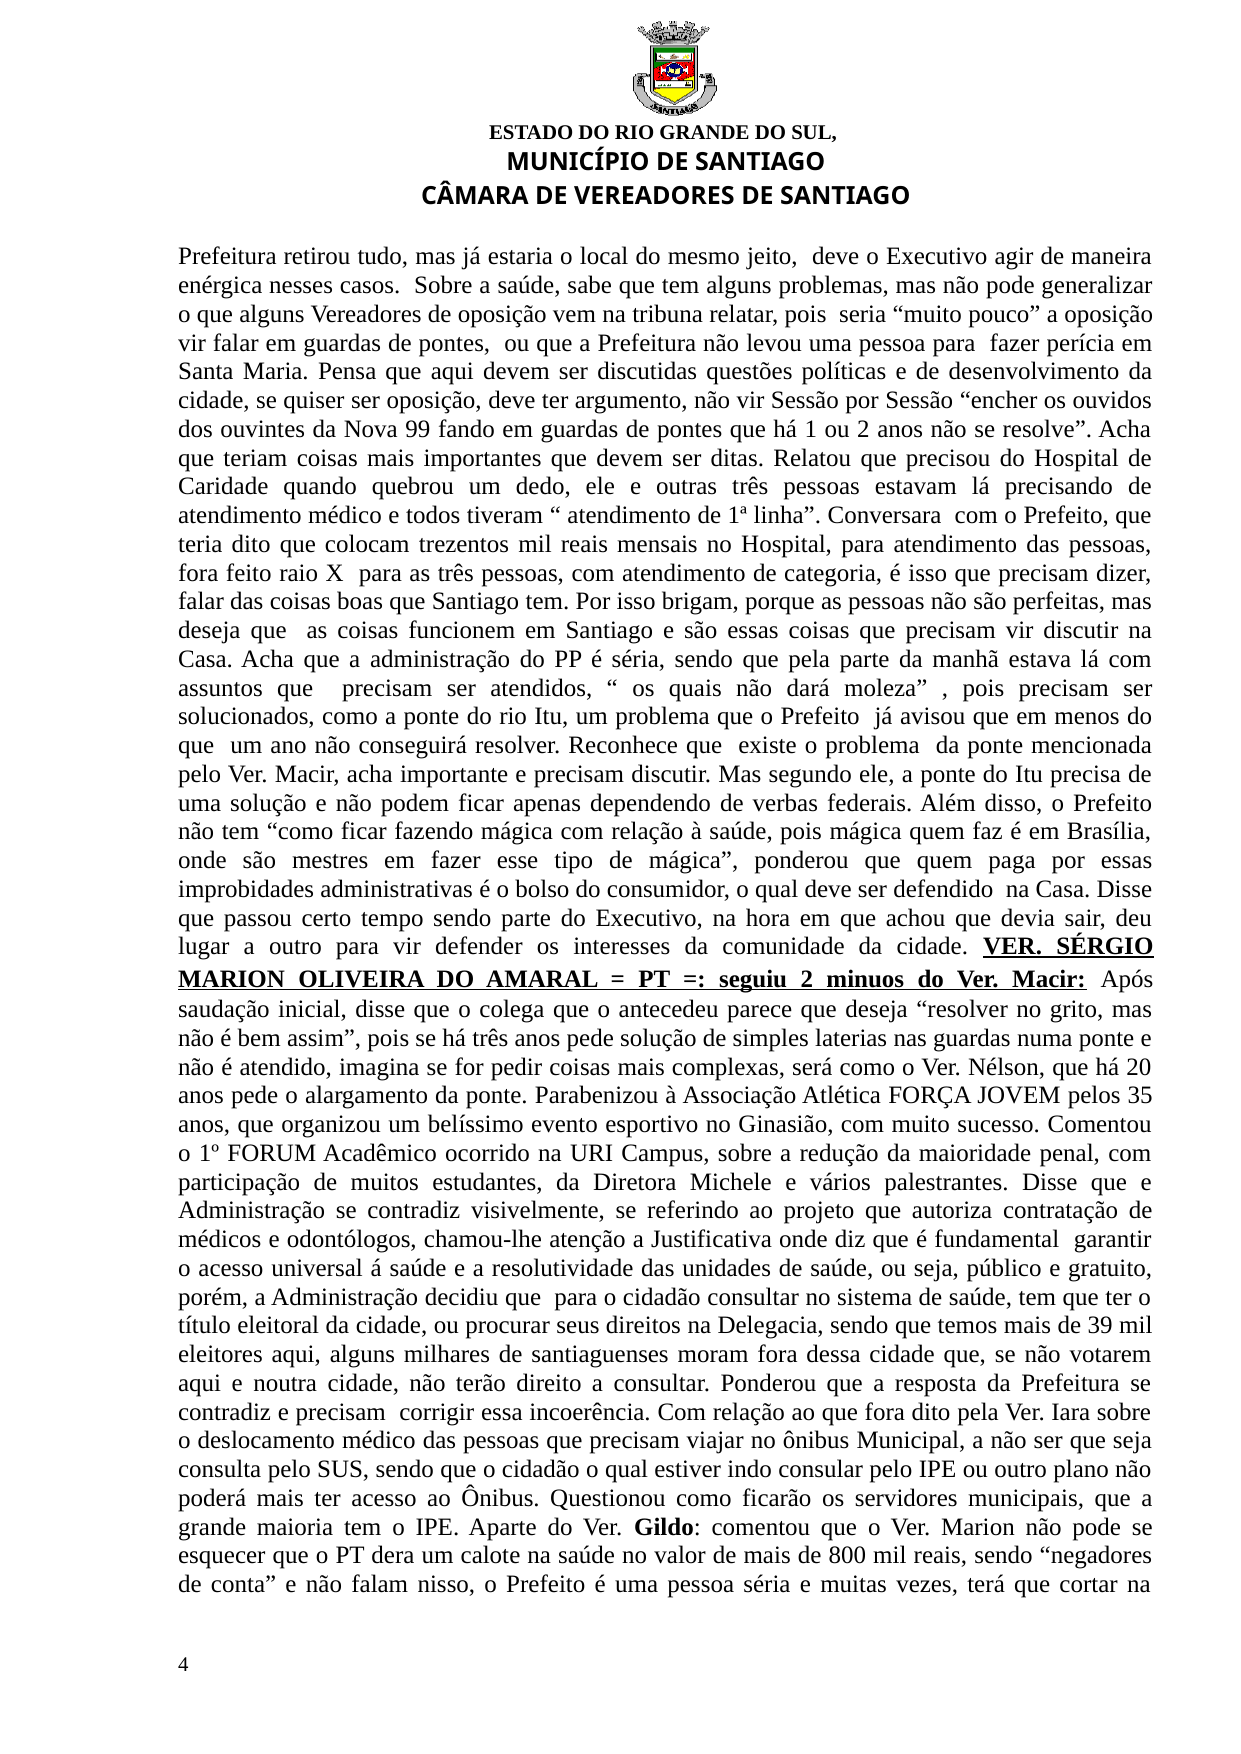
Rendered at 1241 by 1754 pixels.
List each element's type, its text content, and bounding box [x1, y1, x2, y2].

text Prefeitura retirou tudo, mas já estaria o local do mesmo jeito, deve o Executivo agir de maneira enérgica nesses casos. Sobre a saúde, sabe que tem alguns problemas, mas não pode generalizar o que alguns Vereadores de oposição vem na tribuna relatar, pois seria “muito pouco” a oposição vir falar em guardas de pontes, ou que a Prefeitura não levou uma pessoa para fazer perícia em Santa Maria. Pensa que aqui devem ser discutidas questões políticas e de desenvolvimento da cidade, se quiser ser oposição, deve ter argumento, não vir Sessão por Sessão “encher os ouvidos dos ouvintes da Nova 99 fando em guardas de pontes que há 1 ou 2 anos não se resolve”. Acha que teriam coisas mais importantes que devem ser ditas. Relatou que precisou do Hospital de Caridade quando quebrou um dedo, ele e outras três pessoas estavam lá precisando de atendimento médico e todos tiveram “ atendimento de 1ª linha”. Conversara com o Prefeito, que teria dito que colocam trezentos mil reais mensais no Hospital, para atendimento das pessoas, fora feito raio X para as três pessoas, com atendimento de categoria, é isso que precisam dizer, falar das coisas boas que Santiago tem. Por isso brigam, porque as pessoas não são perfeitas, mas deseja que as coisas funcionem em Santiago e são essas coisas que precisam vir discutir na Casa. Acha que a administração do PP é séria, sendo que pela parte da manhã estava lá com assuntos que precisam ser atendidos, “ os quais não dará moleza” , pois precisam ser solucionados, como a ponte do rio Itu, um problema que o Prefeito já avisou que em menos do que um ano não conseguirá resolver. Reconhece que existe o problema da ponte mencionada pelo Ver. Macir, acha importante e precisam discutir. Mas segundo ele, a ponte do Itu precisa de uma solução e não podem ficar apenas dependendo de verbas federais. Além disso, o Prefeito não tem “como ficar fazendo mágica com relação à saúde, pois mágica quem faz é em Brasília, onde são mestres em fazer esse tipo de mágica”, ponderou que quem paga por essas improbidades administrativas é o bolso do consumidor, o qual deve ser defendido na Casa. Disse que passou certo tempo sendo parte do Executivo, na hora em que achou que devia sair, deu lugar a outro para vir defender os interesses da comunidade da cidade. VER. SÉRGIO MARION OLIVEIRA DO AMARAL = PT =: seguiu 2 minuos do Ver. Macir: Após saudação inicial, disse que o colega que o antecedeu parece que deseja “resolver no grito, mas não é bem assim”, pois se há três anos pede solução de simples laterias nas guardas numa ponte e não é atendido, imagina se for pedir coisas mais complexas, será como o Ver. Nélson, que há 20 anos pede o alargamento da ponte. Parabenizou à Associação Atlética FORÇA JOVEM pelos 35 anos, que organizou um belíssimo evento esportivo no Ginasião, com muito sucesso. Comentou o 1º FORUM Acadêmico ocorrido na URI Campus, sobre a redução da maioridade penal, com participação de muitos estudantes, da Diretora Michele e vários palestrantes. Disse que e Administração se contradiz visivelmente, se referindo ao projeto que autoriza contratação de médicos e odontólogos, chamou-lhe atenção a Justificativa onde diz que é fundamental garantir o acesso universal á saúde e a resolutividade das unidades de saúde, ou seja, público e gratuito, porém, a Administração decidiu que para o cidadão consultar no sistema de saúde, tem que ter o título eleitoral da cidade, ou procurar seus direitos na Delegacia, sendo que temos mais de 39 mil eleitores aqui, alguns milhares de santiaguenses moram fora dessa cidade que, se não votarem aqui e noutra cidade, não terão direito a consultar. Ponderou que a resposta da Prefeitura se contradiz e precisam corrigir essa incoerência. Com relação ao que fora dito pela Ver. Iara sobre o deslocamento médico das pessoas que precisam viajar no ônibus Municipal, a não ser que seja consulta pelo SUS, sendo que o cidadão o qual estiver indo consular pelo IPE ou outro plano não poderá mais ter acesso ao Ônibus. Questionou como ficarão os servidores municipais, que a grande maioria tem o IPE. Aparte do Ver. Gildo: comentou que o Ver. Marion não pode se esquecer que o PT dera um calote na saúde no valor de mais de 800 mil reais, sendo “negadores de conta” e não falam nisso, o Prefeito é uma pessoa séria e muitas vezes, terá que cortar na [178, 241, 1153, 1598]
